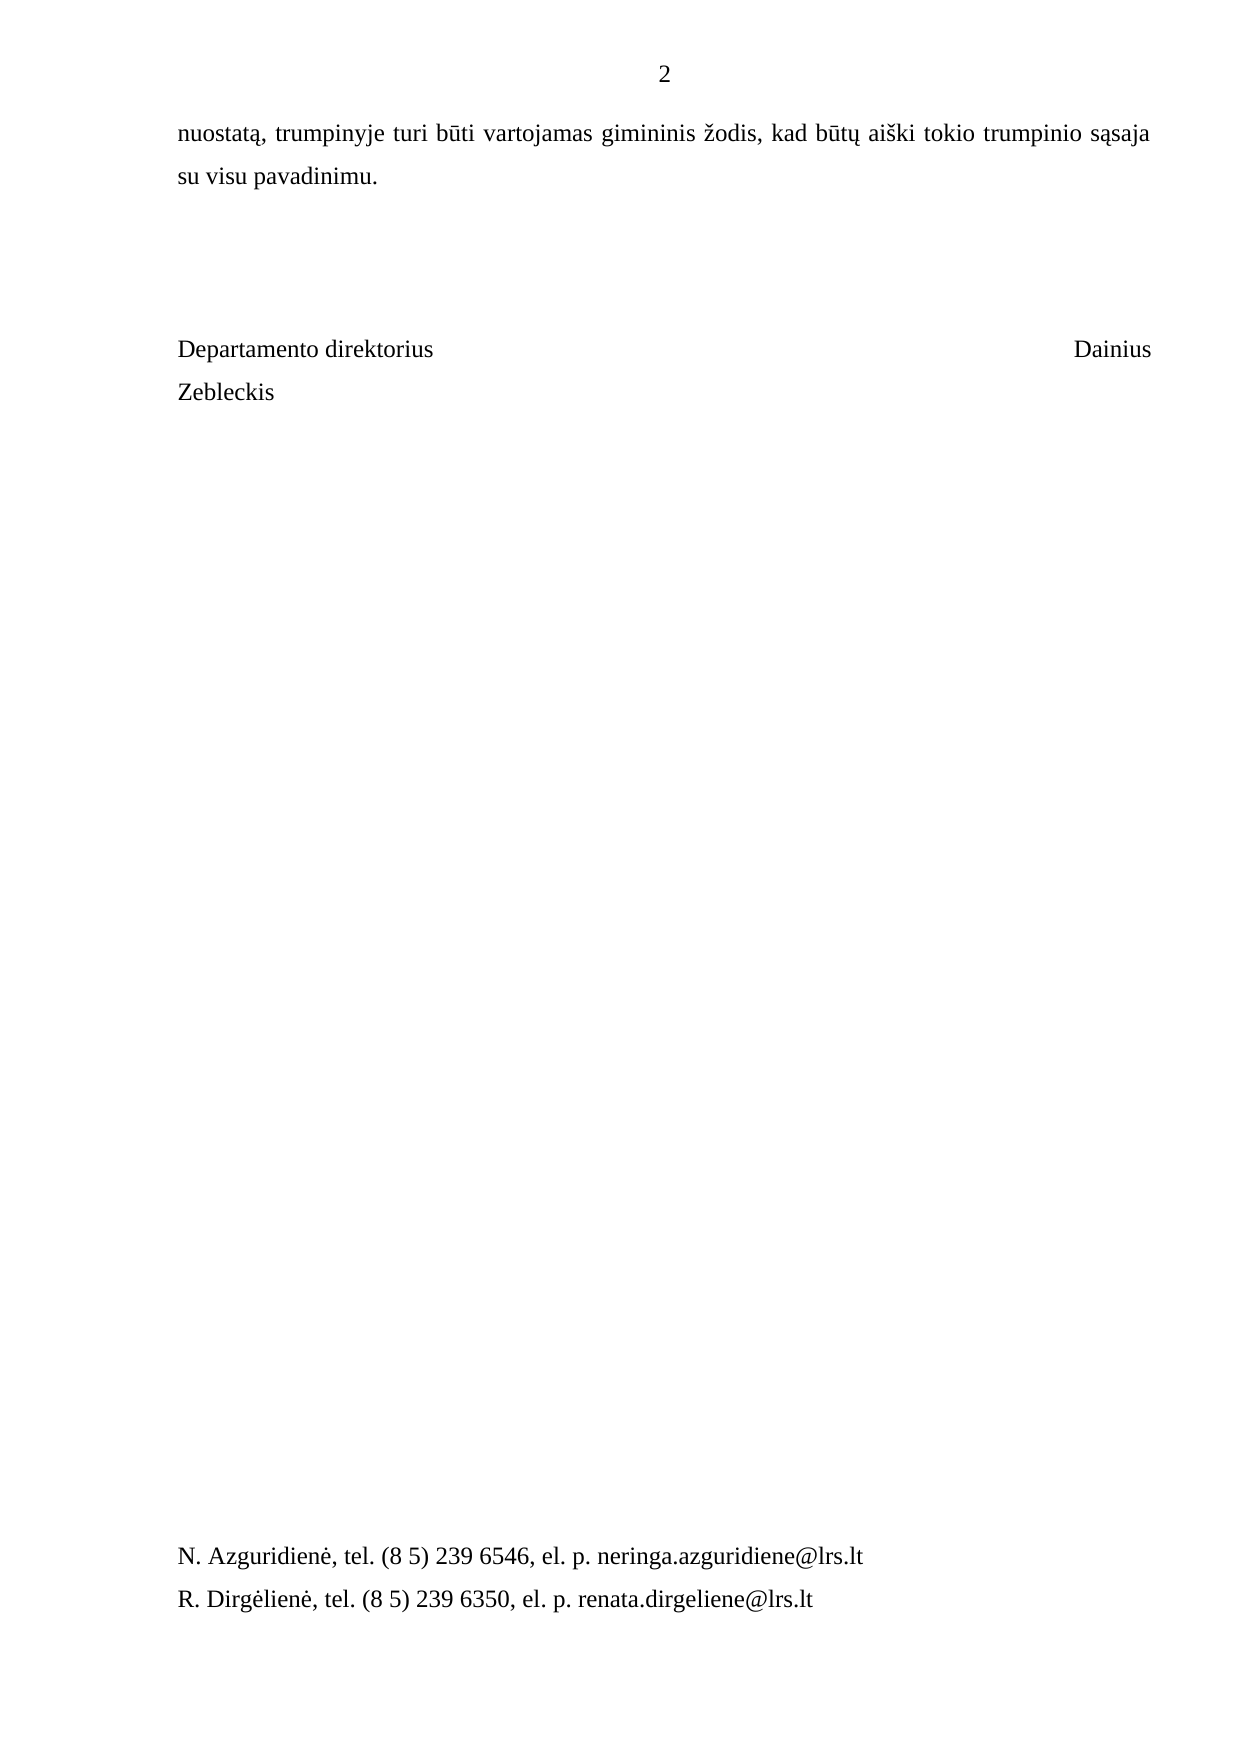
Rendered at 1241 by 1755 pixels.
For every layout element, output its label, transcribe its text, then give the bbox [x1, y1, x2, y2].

text N. Azguridienė, tel. (8 5) 239 6546, el. p. neringa.azguridiene@lrs.lt [177, 1541, 1152, 1570]
text Departamento direktorius Dainius Zebleckis [177, 334, 1152, 406]
list nuostatą, trumpinyje turi būti vartojamas gimininis žodis, kad būtų aiški tokio trumpinio sąsaja su visu pavadinimu. [177, 118, 1152, 190]
text R. Dirgėlienė, tel. (8 5) 239 6350, el. p. renata.dirgeliene@lrs.lt [177, 1584, 1152, 1613]
